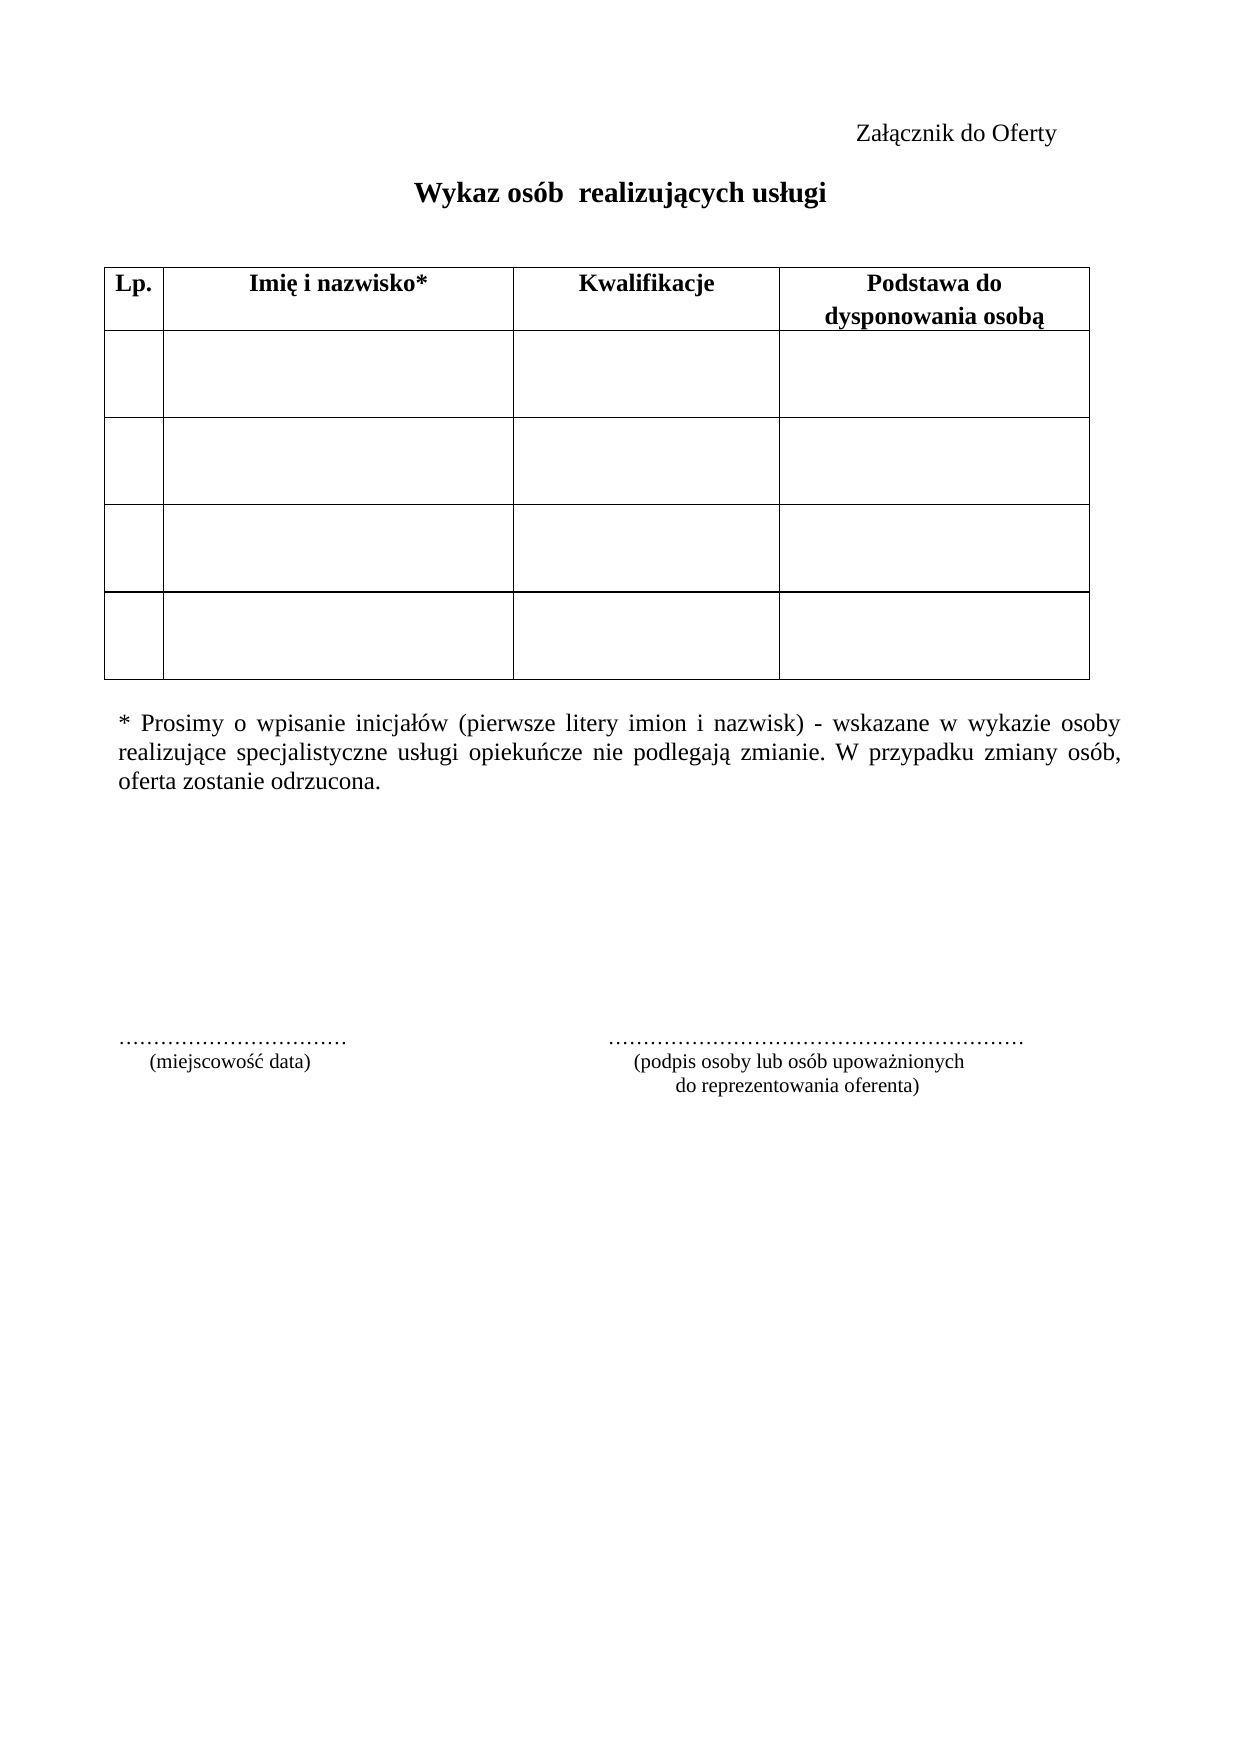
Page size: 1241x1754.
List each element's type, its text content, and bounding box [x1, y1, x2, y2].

table_cell [164, 418, 513, 504]
table_header Lp. [105, 268, 163, 329]
table_cell [514, 593, 779, 679]
table_cell [105, 505, 163, 591]
text (miejscowość data) (podpis osoby lub osób upoważnionych do reprezentowania oferenta) [118, 1049, 1122, 1097]
table_cell [780, 418, 1089, 504]
table_cell [514, 418, 779, 504]
table_cell [514, 331, 779, 417]
table_header Podstawa do dysponowania osobą [780, 268, 1089, 329]
table_cell [780, 593, 1089, 679]
table_cell [105, 418, 163, 504]
text …………………………… …………………………………………………… [118, 1025, 1122, 1049]
text * Prosimy o wpisanie inicjałów (pierwsze litery imion i nazwisk) - wskazane w wykazie osoby realizujące specjalistyczne usługi opiekuńcze nie podlegają zmianie. W przypadku zmiany osób, oferta zostanie odrzucona. [118, 680, 1122, 795]
table_cell [105, 593, 163, 679]
text Wykaz osób realizujących usługi [118, 176, 1122, 209]
table_cell [514, 505, 779, 591]
table_cell [780, 505, 1089, 591]
text Załącznik do Oferty [782, 118, 1122, 147]
table_cell [780, 331, 1089, 417]
table_cell [164, 593, 513, 679]
table_cell [164, 331, 513, 417]
table_cell [105, 331, 163, 417]
table_header Imię i nazwisko* [164, 268, 513, 329]
table_cell [164, 505, 513, 591]
table_header Kwalifikacje [514, 268, 779, 329]
